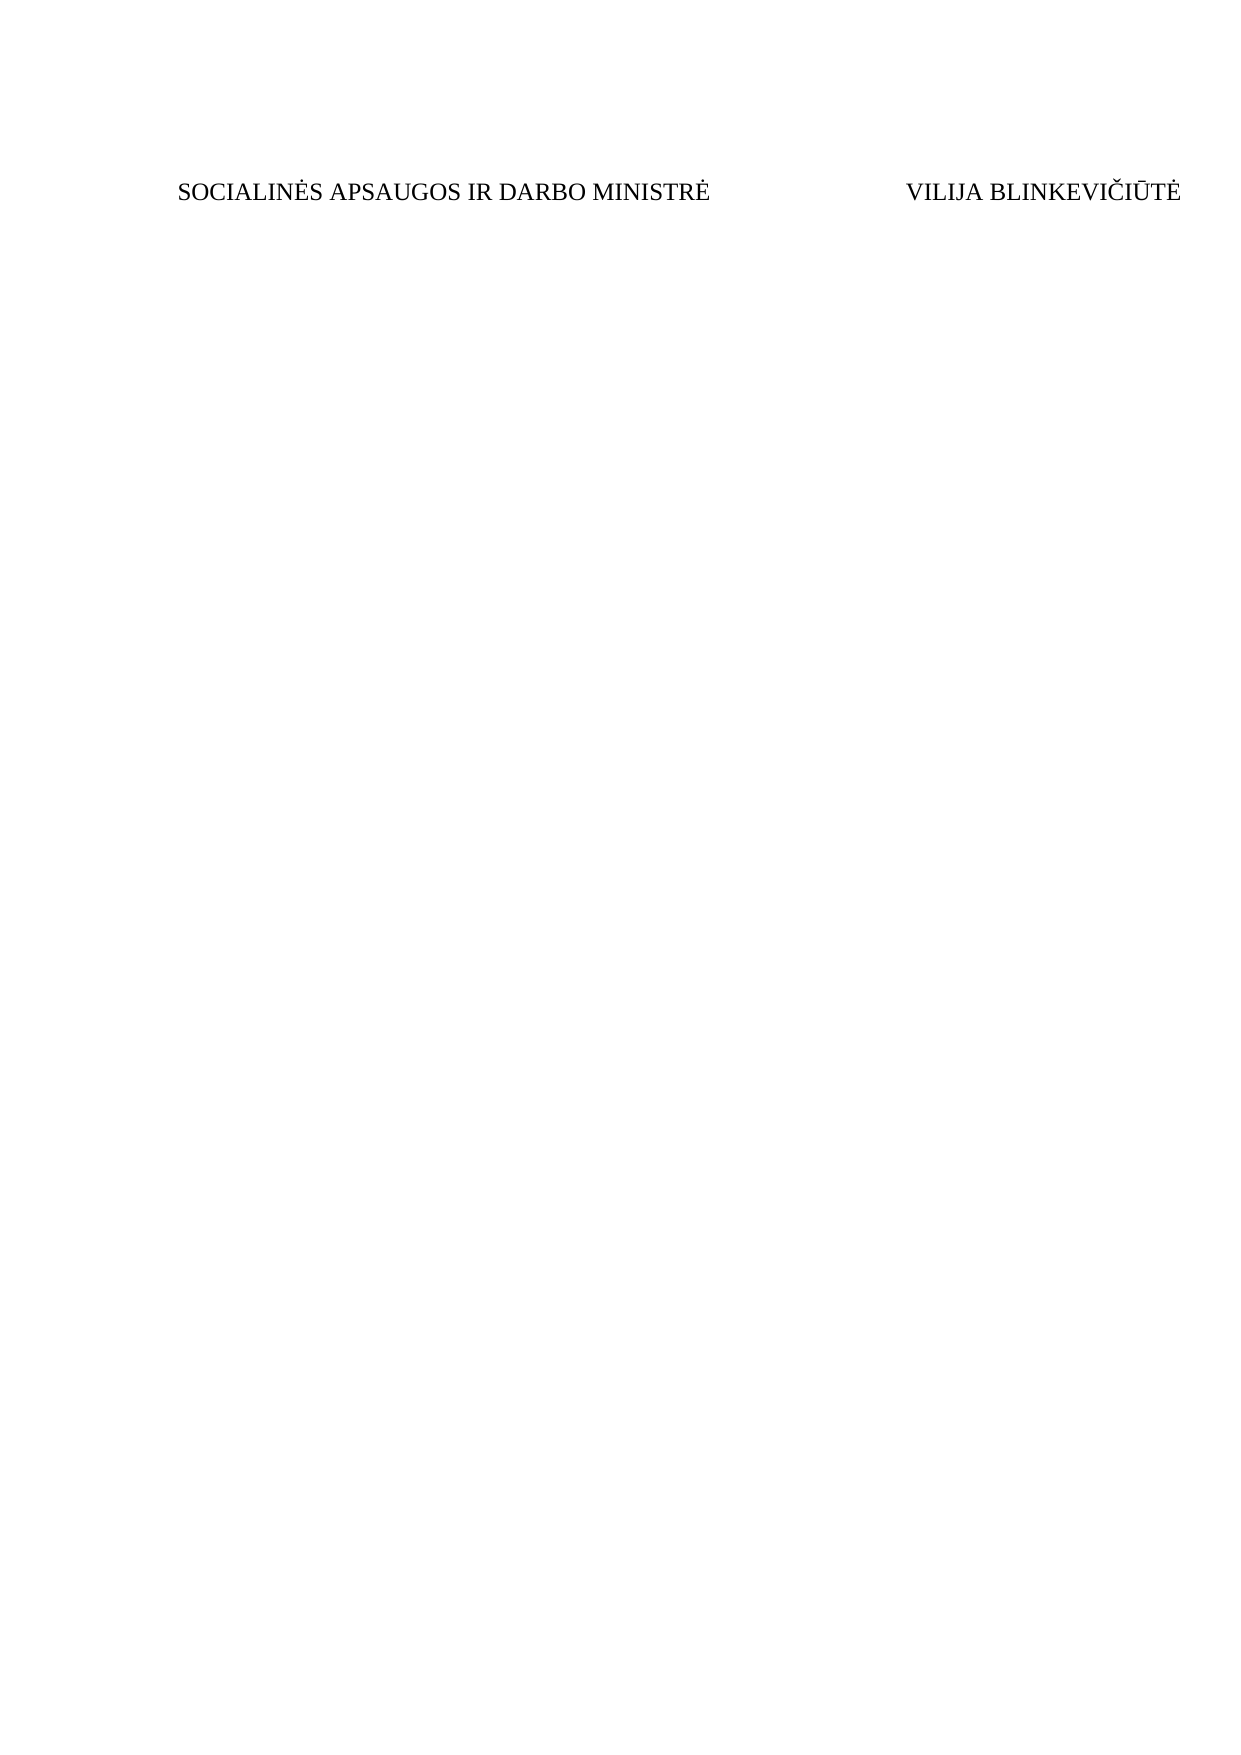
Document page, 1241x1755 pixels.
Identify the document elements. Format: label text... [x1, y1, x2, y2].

text SOCIALINĖS APSAUGOS IR DARBO MINISTRĖ VILIJA BLINKEVIČIŪTĖ [177, 177, 1181, 206]
